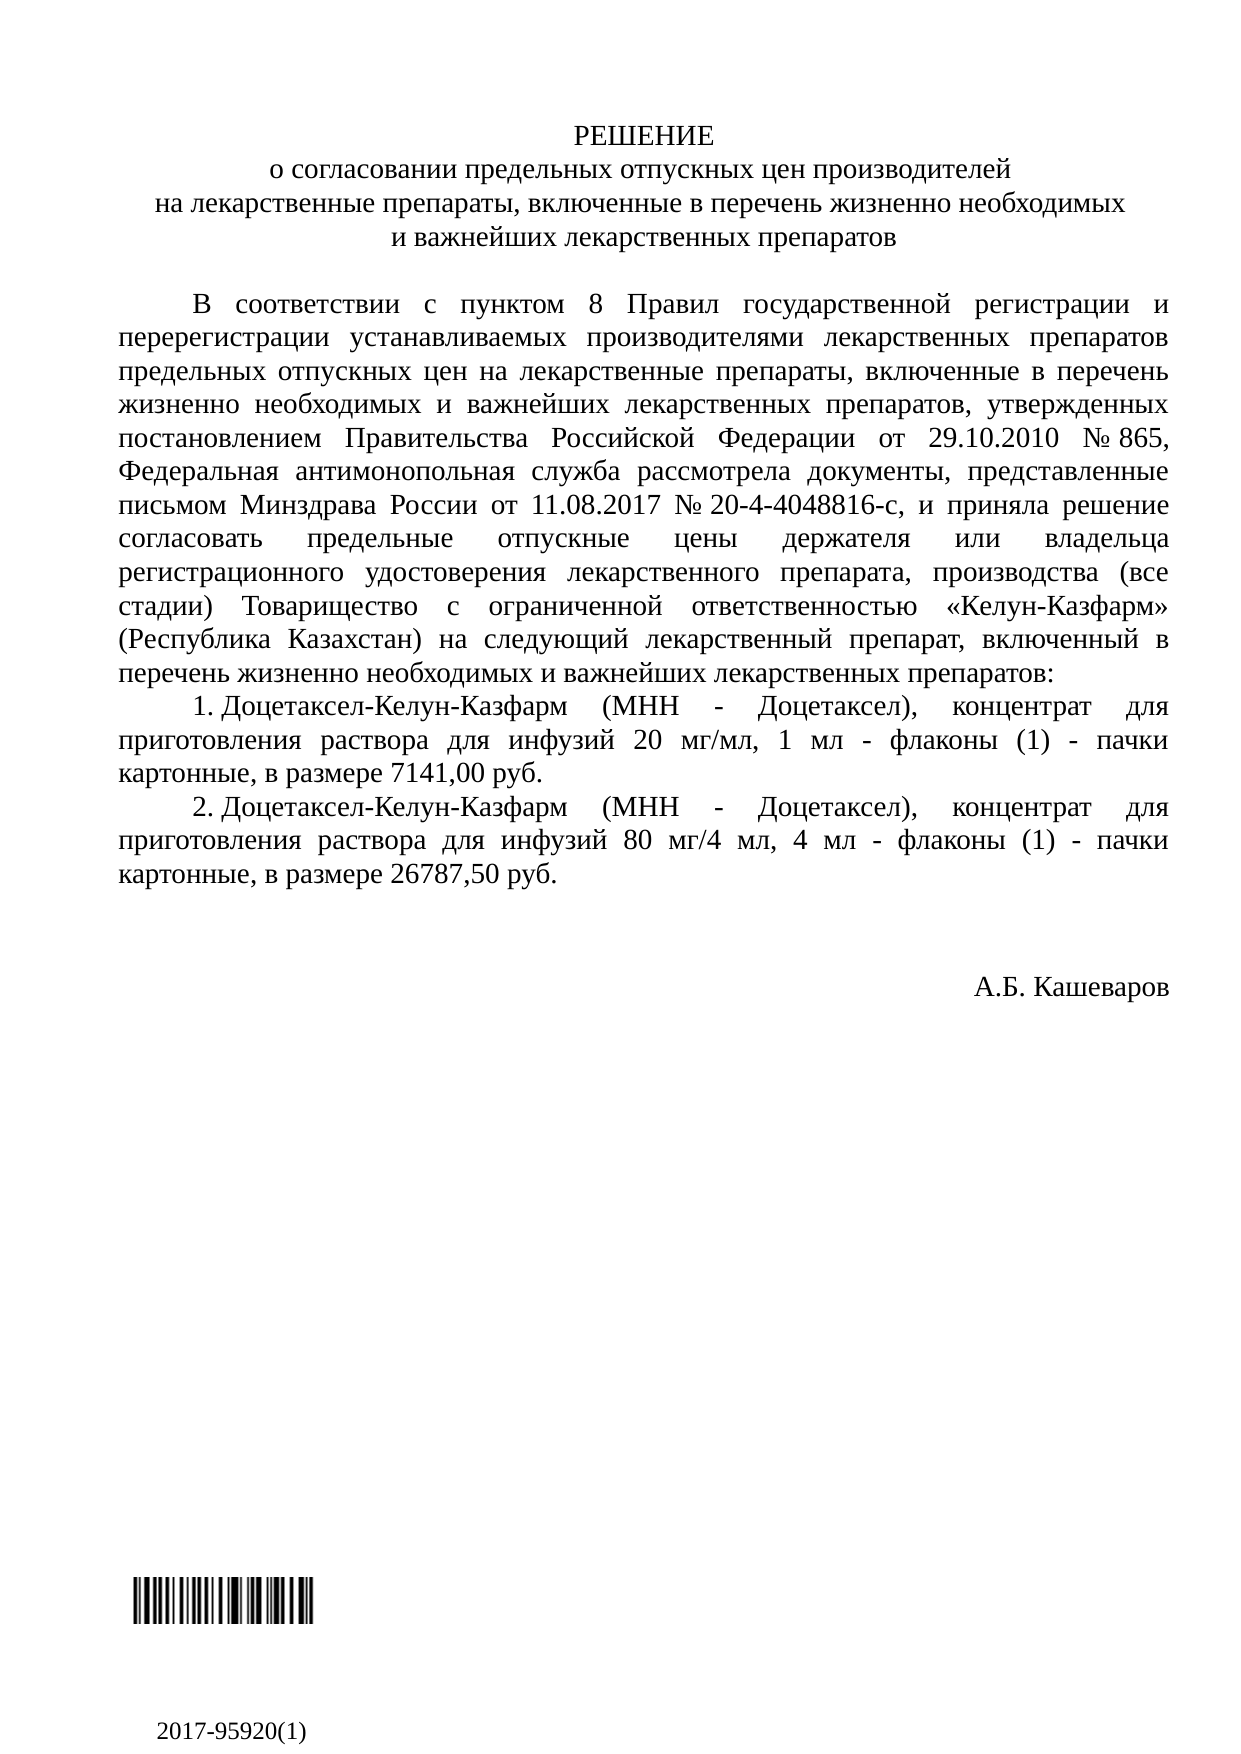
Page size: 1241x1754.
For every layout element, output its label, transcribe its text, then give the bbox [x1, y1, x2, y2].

text В соответствии с пунктом 8 Правил государственной регистрации и перерегистрации устанавливаемых производителями лекарственных препаратов предельных отпускных цен на лекарственные препараты, включенные в перечень жизненно необходимых и важнейших лекарственных препаратов, утвержденных постановлением Правительства Российской Федерации от 29.10.2010 № 865, Федеральная антимонопольная служба рассмотрела документы, представленные письмом Минздрава России от 11.08.2017 № 20-4-4048816-с, и приняла решение согласовать предельные отпускные цены держателя или владельца регистрационного удостоверения лекарственного препарата, производства (все стадии) Товарищество с ограниченной ответственностью «Келун-Казфарм» (Республика Казахстан) на следующий лекарственный препарат, включенный в перечень жизненно необходимых и важнейших лекарственных препаратов: [118, 286, 1170, 688]
text и важнейших лекарственных препаратов [118, 219, 1170, 252]
text 1. Доцетаксел-Келун-Казфарм (МНН - Доцетаксел), концентрат для приготовления раствора для инфузий 20 мг/мл, 1 мл - флаконы (1) - пачки картонные, в размере 7141,00 руб. [118, 688, 1170, 789]
text А.Б. Кашеваров [118, 969, 1170, 1003]
text 2. Доцетаксел-Келун-Казфарм (МНН - Доцетаксел), концентрат для приготовления раствора для инфузий 80 мг/4 мл, 4 мл - флаконы (1) - пачки картонные, в размере 26787,50 руб. [118, 789, 1170, 889]
text о согласовании предельных отпускных цен производителей [118, 152, 1170, 185]
text РЕШЕНИЕ [118, 118, 1170, 152]
picture [118, 1577, 331, 1624]
text на лекарственные препараты, включенные в перечень жизненно необходимых [118, 185, 1170, 219]
